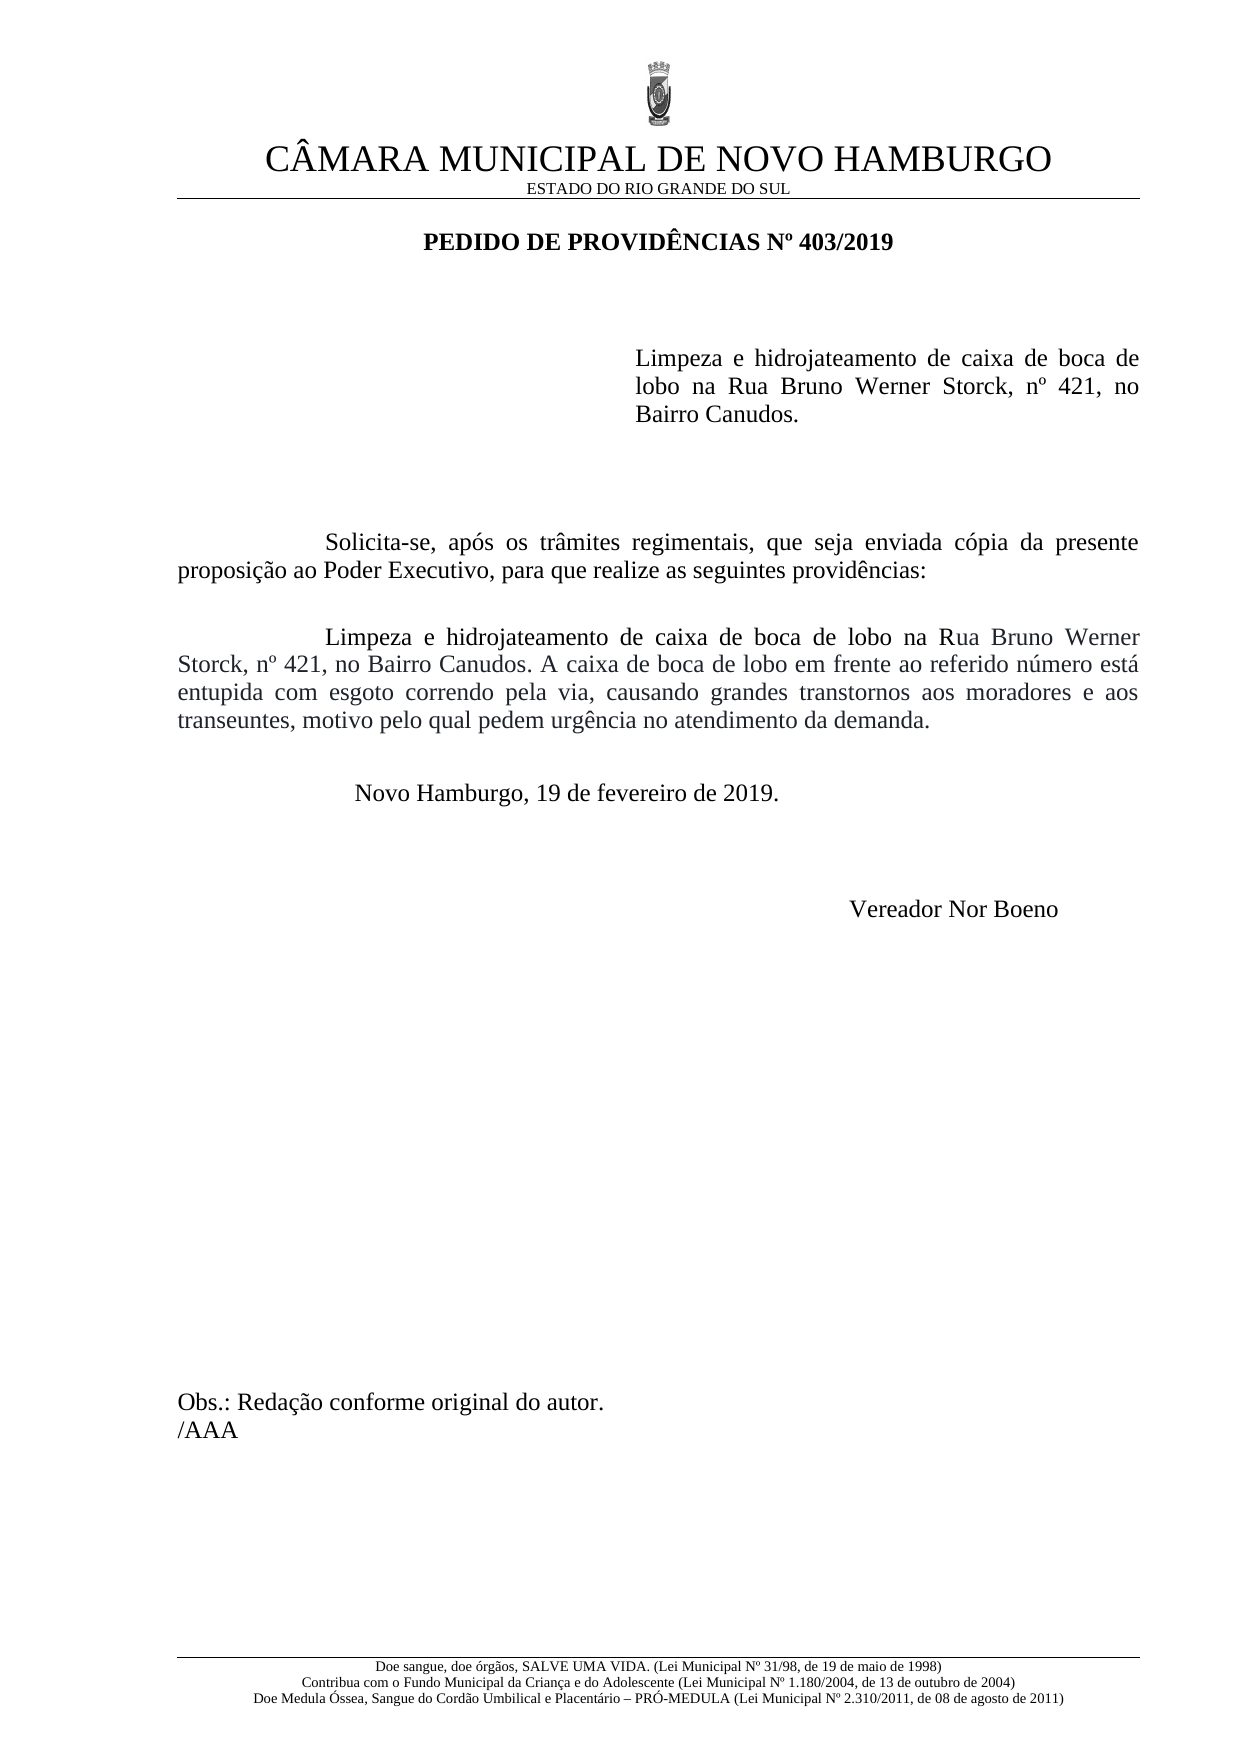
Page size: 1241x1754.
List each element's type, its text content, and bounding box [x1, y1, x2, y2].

text Limpeza e hidrojateamento de caixa de boca de lobo na Rua Bruno Werner Storck, nº 421, no Bairro Canudos. [635, 344, 1140, 428]
text Limpeza e hidrojateamento de caixa de boca de lobo na Rua Bruno Werner Storck, nº 421, no Bairro Canudos. A caixa de boca de lobo em frente ao referido número está entupida com esgoto correndo pela via, causando grandes transtornos aos moradores e aos transeuntes, motivo pelo qual pedem urgência no atendimento da demanda. [177, 623, 1140, 734]
text /AAA [177, 1416, 1140, 1443]
text Solicita-se, após os trâmites regimentais, que seja enviada cópia da presente proposição ao Poder Executivo, para que realize as seguintes providências: [177, 528, 1140, 583]
text Obs.: Redação conforme original do autor. [177, 1388, 1140, 1416]
text PEDIDO DE PROVIDÊNCIAS Nº 403/2019 [177, 228, 1140, 256]
text Novo Hamburgo, 19 de fevereiro de 2019. [177, 779, 1140, 807]
text Vereador Nor Boeno [768, 895, 1140, 923]
